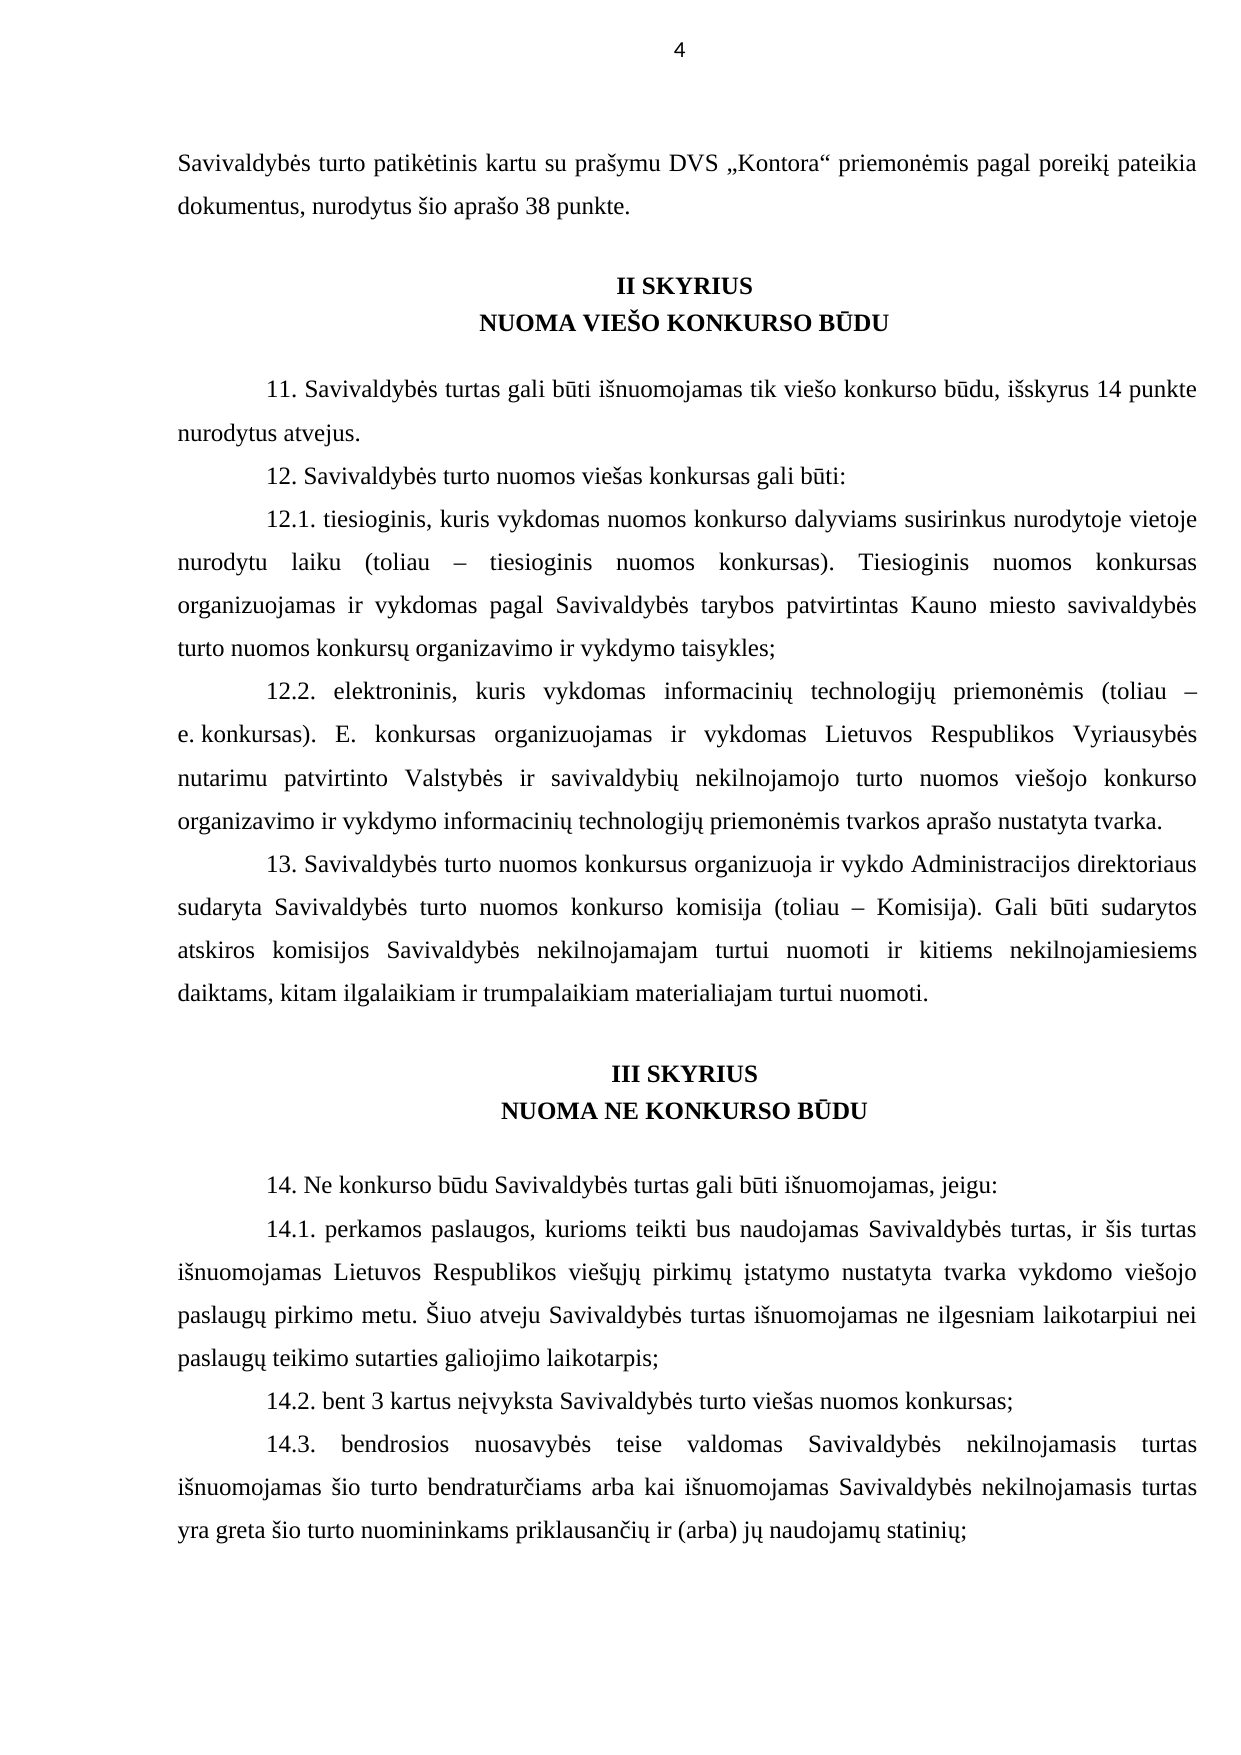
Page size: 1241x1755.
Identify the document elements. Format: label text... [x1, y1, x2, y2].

text NUOMA NE KONKURSO BŪDU [177, 1096, 1198, 1125]
text II SKYRIUS [177, 271, 1198, 300]
text NUOMA VIEŠO KONKURSO BŪDU [236, 308, 1139, 337]
text III SKYRIUS [177, 1059, 1198, 1087]
text 14.1. perkamos paslaugos, kurioms teikti bus naudojamas Savivaldybės turtas, ir šis turtas išnuomojamas Lietuvos Respublikos viešųjų pirkimų įstatymo nustatyta tvarka vykdomo viešojo paslaugų pirkimo metu. Šiuo atveju Savivaldybės turtas išnuomojamas ne ilgesniam laikotarpiui nei paslaugų teikimo sutarties galiojimo laikotarpis; [177, 1214, 1198, 1372]
text 14. Ne konkurso būdu Savivaldybės turtas gali būti išnuomojamas, jeigu: [177, 1171, 1198, 1199]
text 12. Savivaldybės turto nuomos viešas konkursas gali būti: [177, 461, 1198, 489]
text 12.1. tiesioginis, kuris vykdomas nuomos konkurso dalyviams susirinkus nurodytoje vietoje nurodytu laiku (toliau – tiesioginis nuomos konkursas). Tiesioginis nuomos konkursas organizuojamas ir vykdomas pagal Savivaldybės tarybos patvirtintas Kauno miesto savivaldybės turto nuomos konkursų organizavimo ir vykdymo taisykles; [177, 504, 1198, 662]
text 14.3. bendrosios nuosavybės teise valdomas Savivaldybės nekilnojamasis turtas išnuomojamas šio turto bendraturčiams arba kai išnuomojamas Savivaldybės nekilnojamasis turtas yra greta šio turto nuomininkams priklausančių ir (arba) jų naudojamų statinių; [177, 1429, 1198, 1544]
text 14.2. bent 3 kartus neįvyksta Savivaldybės turto viešas nuomos konkursas; [177, 1386, 1198, 1415]
text Savivaldybės turto patikėtinis kartu su prašymu DVS „Kontora“ priemonėmis pagal poreikį pateikia dokumentus, nurodytus šio aprašo 38 punkte. [177, 148, 1198, 219]
text 11. Savivaldybės turtas gali būti išnuomojamas tik viešo konkurso būdu, išskyrus 14 punkte nurodytus atvejus. [177, 374, 1198, 446]
text 13. Savivaldybės turto nuomos konkursus organizuoja ir vykdo Administracijos direktoriaus sudaryta Savivaldybės turto nuomos konkurso komisija (toliau – Komisija). Gali būti sudarytos atskiros komisijos Savivaldybės nekilnojamajam turtui nuomoti ir kitiems nekilnojamiesiems daiktams, kitam ilgalaikiam ir trumpalaikiam materialiajam turtui nuomoti. [177, 849, 1198, 1007]
text 12.2. elektroninis, kuris vykdomas informacinių technologijų priemonėmis (toliau – e. konkursas). E. konkursas organizuojamas ir vykdomas Lietuvos Respublikos Vyriausybės nutarimu patvirtinto Valstybės ir savivaldybių nekilnojamojo turto nuomos viešojo konkurso organizavimo ir vykdymo informacinių technologijų priemonėmis tvarkos aprašo nustatyta tvarka. [177, 676, 1198, 834]
